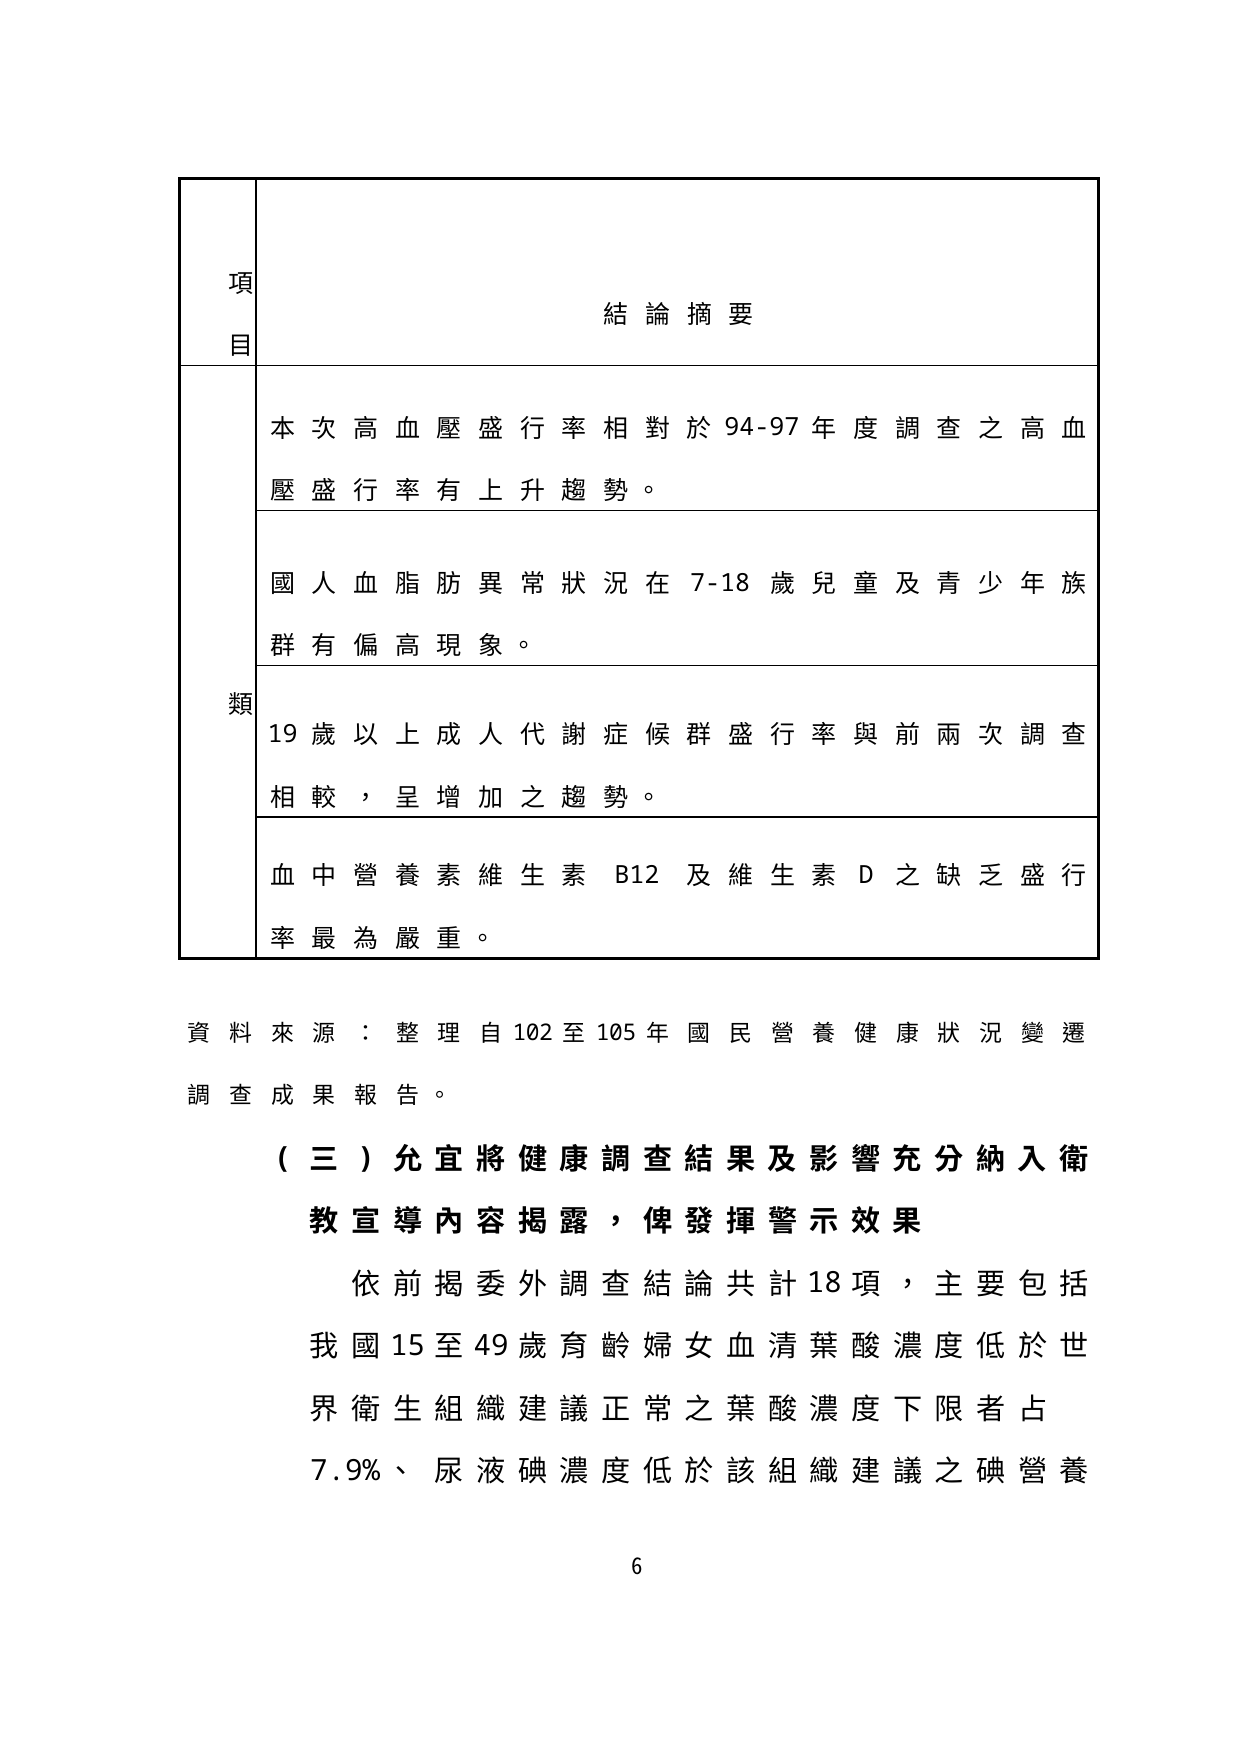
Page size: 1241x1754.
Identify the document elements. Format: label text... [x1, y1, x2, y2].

table_header 結論摘要 [257, 180, 1097, 365]
text 資料來源：整理自102至105年國民營養健康狀況變遷調查成果報告。 [178, 990, 1095, 1115]
table_cell 本次高血壓盛行率相對於94-97年度調查之高血壓盛行率有上升趨勢。 [257, 366, 1097, 509]
table_cell 19歲以上成人代謝症候群盛行率與前兩次調查相較，呈增加之趨勢。 [257, 666, 1097, 816]
text 依前揭委外調查結論共計18項，主要包括我國15至49歲育齡婦女血清葉酸濃度低於世界衛生組織建議正常之葉酸濃度下限者占7.9%、尿液碘濃度低於該組織建議之碘營養充足標準下限者占37.6%、有貧血現象者占19.5%，以及血液中維生素D不足者占37.4%等。惟監察院對於調查結果之宣導效益提出質疑如下，國健署辦理健康促進宣導大多以均衡營養及每日飲食建議為主，屬於一般性衛教範圍，且對於育齡婦女族群，其宣導內容亦雷同，並無強調育齡婦女有貧血、葉酸及維生素D缺乏問題，不易使國人有所警覺，為提高衛教宣導效益，允宜將各類健康調查結果及影響充分納入，俾發揮警示效果。 [267, 1240, 1095, 1490]
text (三)允宜將健康調查結果及影響充分納入衛教宣導內容揭露，俾發揮警示效果 [237, 1115, 1095, 1240]
table_cell 血中營養素維生素B12及維生素D之缺乏盛行率最為嚴重。 [257, 818, 1097, 957]
table_header 項目 [181, 180, 255, 365]
table_cell 類 [181, 366, 255, 957]
table_cell 國人血脂肪異常狀況在7-18歲兒童及青少年族群有偏高現象。 [257, 511, 1097, 665]
